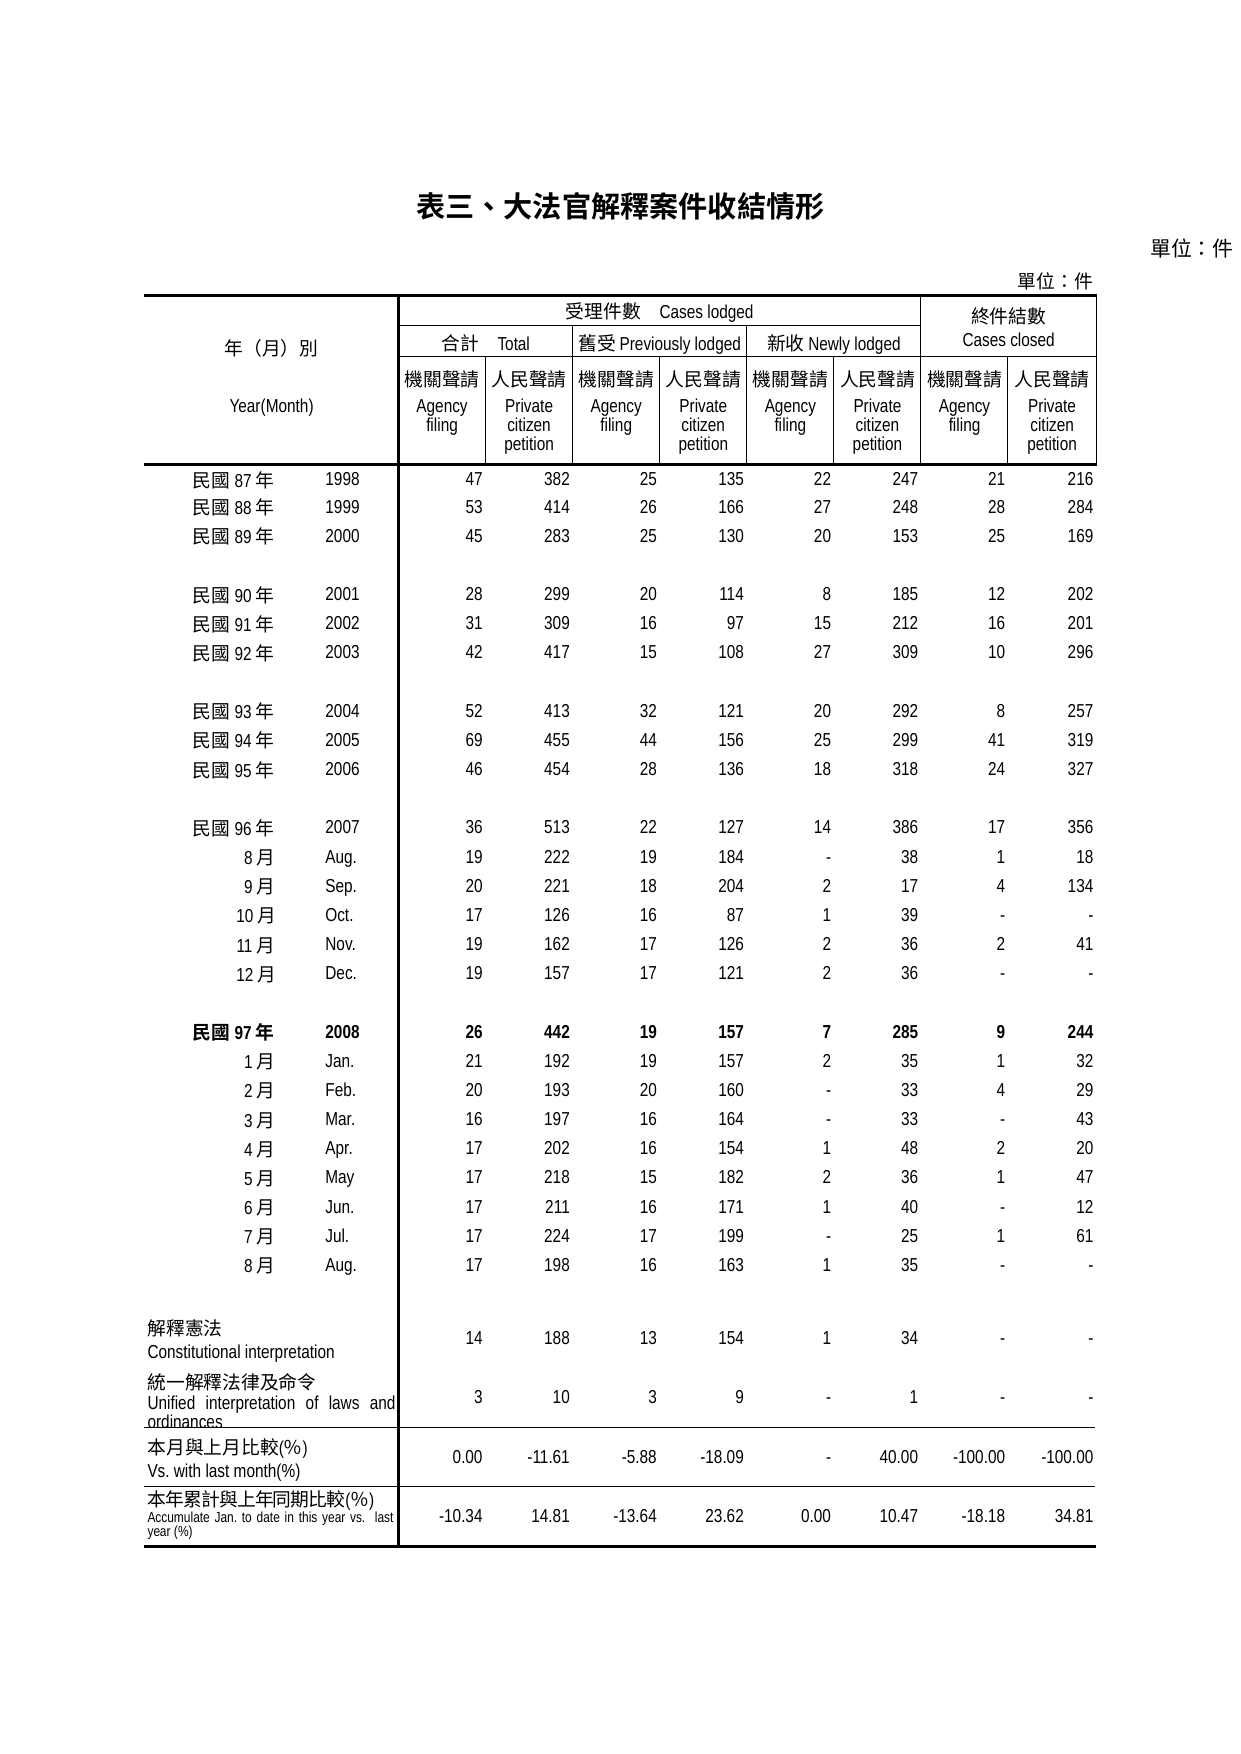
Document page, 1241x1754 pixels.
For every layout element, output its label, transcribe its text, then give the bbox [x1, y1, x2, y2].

table_cell 41 [921, 725, 1008, 754]
table_cell Jul. [322, 1221, 397, 1250]
table_cell 人民聲請 [1008, 357, 1096, 397]
table_cell 17 [400, 1250, 485, 1279]
table_cell 309 [485, 609, 572, 638]
table_cell - [747, 1075, 834, 1104]
table_cell 本年累計與上年同期比較(％) Accumulate Jan. to date in this year vs. last year (%) [144, 1487, 397, 1545]
table_cell 18 [1008, 842, 1096, 871]
table_cell 1 [921, 842, 1008, 871]
table_cell 4月 [144, 1134, 322, 1163]
table_cell 15 [573, 638, 659, 667]
table_cell 43 [1008, 1104, 1096, 1133]
table_cell [660, 988, 747, 1017]
table_cell [573, 988, 659, 1017]
table_header 受理件數 Cases lodged [400, 297, 920, 325]
table_cell - [921, 1192, 1008, 1221]
table_cell 14 [747, 813, 834, 842]
table_cell 31 [400, 609, 485, 638]
table_cell 20 [573, 579, 659, 608]
table_cell 285 [834, 1017, 921, 1046]
table_cell 0.00 [400, 1428, 485, 1486]
table_cell 23.62 [660, 1487, 747, 1545]
table_cell 39 [834, 900, 921, 929]
table_cell [400, 988, 485, 1017]
table_cell 機關聲請 [747, 357, 833, 397]
table_cell 16 [573, 1134, 659, 1163]
table_cell [322, 550, 397, 579]
table_cell 5月 [144, 1163, 322, 1192]
table_cell 16 [573, 900, 659, 929]
table_cell 民國 95年 [144, 754, 322, 783]
table_cell 201 [1008, 609, 1096, 638]
text [1150, 225, 1240, 232]
table_cell 202 [485, 1134, 572, 1163]
table_cell - [1008, 1368, 1096, 1427]
table_cell 199 [660, 1221, 747, 1250]
table_cell 2007 [322, 813, 397, 842]
table_cell - [1008, 1250, 1096, 1279]
table_cell 新收Newly lodged [747, 326, 920, 356]
table_cell 257 [1008, 696, 1096, 725]
table_cell Jun. [322, 1192, 397, 1221]
table_cell 7 [747, 1017, 834, 1046]
table_cell 40 [834, 1192, 921, 1221]
table_cell 20 [747, 521, 834, 550]
table_cell 1998 [322, 466, 397, 492]
table_cell [400, 667, 485, 696]
table_cell [747, 784, 834, 813]
table_cell 25 [573, 521, 659, 550]
table_cell 157 [660, 1046, 747, 1075]
table_cell 47 [400, 466, 485, 492]
table_cell 154 [660, 1134, 747, 1163]
table_cell 17 [400, 1192, 485, 1221]
table_cell 87 [660, 900, 747, 929]
table_cell [485, 550, 572, 579]
table_cell 318 [834, 754, 921, 783]
table_cell Mar. [322, 1104, 397, 1133]
table_cell 9 [921, 1017, 1008, 1046]
table_cell 17 [921, 813, 1008, 842]
table_cell 4 [921, 871, 1008, 900]
table_cell - [921, 959, 1008, 988]
table_cell [660, 784, 747, 813]
table_cell 17 [573, 959, 659, 988]
table_cell Sep. [322, 871, 397, 900]
table_cell 12 [921, 579, 1008, 608]
table_cell [747, 1279, 834, 1308]
table_cell [400, 550, 485, 579]
table_cell [485, 1279, 572, 1308]
table_cell 16 [573, 1104, 659, 1133]
table_cell Aug. [322, 1250, 397, 1279]
table_cell 26 [400, 1017, 485, 1046]
table_cell 224 [485, 1221, 572, 1250]
table_cell -5.88 [573, 1428, 659, 1486]
table_cell 222 [485, 842, 572, 871]
table_cell 163 [660, 1250, 747, 1279]
table_cell - [747, 842, 834, 871]
table_cell 299 [834, 725, 921, 754]
table_cell 193 [485, 1075, 572, 1104]
table_cell [834, 784, 921, 813]
table_cell 135 [660, 466, 747, 492]
table_cell [660, 1279, 747, 1308]
table_cell [322, 667, 397, 696]
table_cell 合計 Total [400, 326, 572, 356]
table_cell 32 [573, 696, 659, 725]
table_cell [144, 667, 322, 696]
table_cell 17 [400, 1163, 485, 1192]
table_cell 1 [921, 1221, 1008, 1250]
table_cell 2 [747, 929, 834, 958]
table_cell 舊受Previously lodged [573, 326, 746, 356]
table_cell -13.64 [573, 1487, 659, 1545]
table_cell [660, 550, 747, 579]
table_cell 42 [400, 638, 485, 667]
table_cell 8 [921, 696, 1008, 725]
table_cell 2 [747, 959, 834, 988]
table_cell 民國 91年 [144, 609, 322, 638]
table_cell Jan. [322, 1046, 397, 1075]
table_cell 13 [573, 1309, 659, 1368]
table_cell 35 [834, 1046, 921, 1075]
table_cell 8月 [144, 1250, 322, 1279]
table_cell [573, 1279, 659, 1308]
table_cell 18 [573, 871, 659, 900]
table_cell 2月 [144, 1075, 322, 1104]
table_cell [834, 988, 921, 1017]
table_cell 46 [400, 754, 485, 783]
table_cell 19 [400, 842, 485, 871]
table_cell 33 [834, 1104, 921, 1133]
table_cell -10.34 [400, 1487, 485, 1545]
table_cell 164 [660, 1104, 747, 1133]
table_cell Private citizen petition [486, 398, 572, 463]
table_cell 48 [834, 1134, 921, 1163]
table_cell [1008, 1279, 1096, 1308]
text [1150, 263, 1240, 273]
table_cell [1008, 784, 1096, 813]
table_cell 16 [573, 609, 659, 638]
table_cell [834, 1279, 921, 1308]
text 表三、大法官解釋案件收結情形 [148, 183, 1092, 225]
table_cell - [747, 1428, 834, 1486]
table_cell 20 [747, 696, 834, 725]
table_cell 36 [834, 929, 921, 958]
table_cell [921, 667, 1008, 696]
table_cell 20 [573, 1075, 659, 1104]
table_cell 16 [921, 609, 1008, 638]
table_cell 166 [660, 492, 747, 521]
table_cell 455 [485, 725, 572, 754]
table_cell - [1008, 959, 1096, 988]
table_cell 1 [834, 1368, 921, 1427]
table_cell [834, 550, 921, 579]
table_cell Aug. [322, 842, 397, 871]
table_cell 3 [573, 1368, 659, 1427]
table_cell 413 [485, 696, 572, 725]
table_cell [1008, 988, 1096, 1017]
table_cell 20 [1008, 1134, 1096, 1163]
table_cell 319 [1008, 725, 1096, 754]
table_cell 38 [834, 842, 921, 871]
table_cell 9月 [144, 871, 322, 900]
table_cell [400, 784, 485, 813]
table_cell 1999 [322, 492, 397, 521]
table_cell 157 [485, 959, 572, 988]
table_cell 61 [1008, 1221, 1096, 1250]
table_cell 民國 93年 [144, 696, 322, 725]
table_cell 414 [485, 492, 572, 521]
table_cell 24 [921, 754, 1008, 783]
table_cell 29 [1008, 1075, 1096, 1104]
table_cell 417 [485, 638, 572, 667]
table_cell 19 [573, 1017, 659, 1046]
table_cell 17 [573, 1221, 659, 1250]
table_cell [660, 667, 747, 696]
table_cell 21 [400, 1046, 485, 1075]
table_cell 22 [747, 466, 834, 492]
table_cell 218 [485, 1163, 572, 1192]
table_cell 216 [1008, 466, 1096, 492]
table_cell 34.81 [1008, 1486, 1096, 1545]
table_cell [485, 988, 572, 1017]
table_cell 1 [747, 1250, 834, 1279]
table_cell 327 [1008, 754, 1096, 783]
table_cell 28 [921, 492, 1008, 521]
table_cell 386 [834, 813, 921, 842]
table_cell 36 [834, 1163, 921, 1192]
table_cell 17 [400, 1221, 485, 1250]
table_cell 356 [1008, 813, 1096, 842]
table_cell 204 [660, 871, 747, 900]
table_cell 18 [747, 754, 834, 783]
table_cell [144, 550, 322, 579]
table_cell Agency filing [400, 398, 485, 463]
table_cell 1 [747, 1192, 834, 1221]
table_cell 221 [485, 871, 572, 900]
table_cell 36 [834, 959, 921, 988]
table_cell [322, 1279, 397, 1308]
table_cell 52 [400, 696, 485, 725]
table_cell [921, 550, 1008, 579]
table_cell 32 [1008, 1046, 1096, 1075]
table_cell 114 [660, 579, 747, 608]
table_cell -18.18 [921, 1487, 1008, 1545]
table_cell 47 [1008, 1163, 1096, 1192]
table_header 終件結數 Cases closed [921, 297, 1096, 356]
table_cell 244 [1008, 1017, 1096, 1046]
table_cell 2005 [322, 725, 397, 754]
table_cell 35 [834, 1250, 921, 1279]
table_cell 12 [1008, 1192, 1096, 1221]
table_cell 1 [747, 1309, 834, 1368]
table_cell 人民聲請 [834, 357, 920, 397]
table_cell 民國 94年 [144, 725, 322, 754]
table_cell 20 [400, 871, 485, 900]
table_cell Apr. [322, 1134, 397, 1163]
table_cell 1 [921, 1046, 1008, 1075]
table_cell 513 [485, 813, 572, 842]
table_cell 2001 [322, 579, 397, 608]
table_cell 36 [400, 813, 485, 842]
table_cell 10.47 [834, 1487, 921, 1545]
table_cell 民國 88年 [144, 492, 322, 521]
table_cell [485, 784, 572, 813]
table_cell [400, 1279, 485, 1308]
table_cell -100.00 [1008, 1427, 1096, 1486]
table_cell - [1008, 1309, 1096, 1368]
table_cell 28 [400, 579, 485, 608]
table_cell 解釋憲法 Constitutional interpretation [144, 1309, 397, 1368]
table_cell 16 [573, 1250, 659, 1279]
table_cell [921, 1279, 1008, 1308]
table_cell 9 [660, 1368, 747, 1427]
table_cell [144, 1279, 322, 1308]
table_cell 10月 [144, 900, 322, 929]
table_cell [144, 988, 322, 1017]
table_cell [747, 988, 834, 1017]
table_cell 25 [921, 521, 1008, 550]
table_cell 2003 [322, 638, 397, 667]
table_cell Nov. [322, 929, 397, 958]
table_cell 15 [573, 1163, 659, 1192]
table_cell 53 [400, 492, 485, 521]
table_cell 2 [921, 929, 1008, 958]
table_cell 19 [573, 842, 659, 871]
table_cell 14.81 [485, 1487, 572, 1545]
table_cell [485, 667, 572, 696]
table_cell -100.00 [921, 1428, 1008, 1486]
table_cell 69 [400, 725, 485, 754]
table_cell 130 [660, 521, 747, 550]
table_cell 41 [1008, 929, 1096, 958]
table_cell Dec. [322, 959, 397, 988]
table_cell 211 [485, 1192, 572, 1221]
table_cell -18.09 [660, 1428, 747, 1486]
table_cell 3 [400, 1368, 485, 1427]
table_cell 134 [1008, 871, 1096, 900]
table_cell 184 [660, 842, 747, 871]
table_cell 97 [660, 609, 747, 638]
table_cell 121 [660, 696, 747, 725]
table_cell Agency filing [747, 398, 833, 463]
table_cell 44 [573, 725, 659, 754]
table_cell 248 [834, 492, 921, 521]
table_cell 153 [834, 521, 921, 550]
table_cell 機關聲請 [573, 357, 659, 397]
table_cell 40.00 [834, 1428, 921, 1486]
table_cell 185 [834, 579, 921, 608]
text 單位：件 [1150, 232, 1240, 263]
table_cell 169 [1008, 521, 1096, 550]
table_cell Private citizen petition [660, 398, 746, 463]
table_cell 統一解釋法律及命令 Unified interpretation of laws and ordinances [144, 1368, 397, 1427]
table_cell 25 [747, 725, 834, 754]
table_cell 民國 90年 [144, 579, 322, 608]
table_cell 198 [485, 1250, 572, 1279]
table_cell 1 [747, 1134, 834, 1163]
table_cell 19 [400, 929, 485, 958]
table_cell 108 [660, 638, 747, 667]
table_cell 33 [834, 1075, 921, 1104]
table_cell 192 [485, 1046, 572, 1075]
table_cell 26 [573, 492, 659, 521]
table_cell 19 [573, 1046, 659, 1075]
table_cell 11月 [144, 929, 322, 958]
table_cell 157 [660, 1017, 747, 1046]
table_cell 機關聲請 [400, 357, 485, 397]
table_cell 8月 [144, 842, 322, 871]
table_cell 2004 [322, 696, 397, 725]
table_cell - [921, 900, 1008, 929]
table_cell 16 [400, 1104, 485, 1133]
table_cell [834, 667, 921, 696]
table_cell 民國 92年 [144, 638, 322, 667]
table_cell 126 [660, 929, 747, 958]
table_cell 1 [747, 900, 834, 929]
table_cell 2 [921, 1134, 1008, 1163]
table_cell [322, 784, 397, 813]
table_cell 2 [747, 1163, 834, 1192]
table_cell 136 [660, 754, 747, 783]
table_cell - [747, 1104, 834, 1133]
table_cell 188 [485, 1309, 572, 1368]
table_cell - [1008, 900, 1096, 929]
table_cell 21 [921, 466, 1008, 492]
table_cell 人民聲請 [660, 357, 746, 397]
table_cell 284 [1008, 492, 1096, 521]
table_cell [747, 550, 834, 579]
table_cell 126 [485, 900, 572, 929]
table_cell 本月與上月比較(％) Vs. with last month(%) [144, 1428, 397, 1486]
table_cell 454 [485, 754, 572, 783]
table_cell [322, 988, 397, 1017]
table_cell 27 [747, 638, 834, 667]
table_cell 382 [485, 466, 572, 492]
table_cell 1月 [144, 1046, 322, 1075]
table_cell - [747, 1368, 834, 1427]
table_cell Agency filing [921, 398, 1007, 463]
table_cell 156 [660, 725, 747, 754]
table_cell 121 [660, 959, 747, 988]
table_cell 292 [834, 696, 921, 725]
table_cell 2006 [322, 754, 397, 783]
table_cell [747, 667, 834, 696]
table_cell 160 [660, 1075, 747, 1104]
table_cell Feb. [322, 1075, 397, 1104]
table_cell 14 [400, 1309, 485, 1368]
table_cell 0.00 [747, 1487, 834, 1545]
table_cell 162 [485, 929, 572, 958]
table_cell 17 [573, 929, 659, 958]
table_cell 2 [747, 871, 834, 900]
table_cell 19 [400, 959, 485, 988]
table_cell 8 [747, 579, 834, 608]
table_cell 10 [921, 638, 1008, 667]
table_cell 6月 [144, 1192, 322, 1221]
table_cell [573, 667, 659, 696]
table_cell 3月 [144, 1104, 322, 1133]
table_cell 17 [834, 871, 921, 900]
text 單位：件 [148, 266, 1092, 293]
table_cell 人民聲請 [486, 357, 572, 397]
table_cell -11.61 [485, 1428, 572, 1486]
table_cell 2 [747, 1046, 834, 1075]
table_cell 27 [747, 492, 834, 521]
table_cell 127 [660, 813, 747, 842]
table_cell 25 [573, 466, 659, 492]
table_cell 154 [660, 1309, 747, 1368]
table_cell - [921, 1104, 1008, 1133]
table_cell 機關聲請 [921, 357, 1007, 397]
table_cell - [921, 1309, 1008, 1368]
table_cell 296 [1008, 638, 1096, 667]
table_cell 2008 [322, 1017, 397, 1046]
table_cell 2002 [322, 609, 397, 638]
table_cell 16 [573, 1192, 659, 1221]
table_cell [921, 988, 1008, 1017]
table_cell 民國 96年 [144, 813, 322, 842]
table_cell 25 [834, 1221, 921, 1250]
table_cell Private citizen petition [1008, 398, 1096, 463]
table_cell 20 [400, 1075, 485, 1104]
table_cell 4 [921, 1075, 1008, 1104]
table_cell 12月 [144, 959, 322, 988]
table_cell - [921, 1368, 1008, 1427]
table_cell [1008, 550, 1096, 579]
table_cell 309 [834, 638, 921, 667]
table_cell 202 [1008, 579, 1096, 608]
table_cell 171 [660, 1192, 747, 1221]
table_cell 2000 [322, 521, 397, 550]
table_cell 283 [485, 521, 572, 550]
table_cell [573, 550, 659, 579]
table_cell 442 [485, 1017, 572, 1046]
table_cell Year(Month) [144, 398, 397, 463]
table_cell [1008, 667, 1096, 696]
table_cell 民國 89年 [144, 521, 322, 550]
table_cell 182 [660, 1163, 747, 1192]
table_cell [921, 784, 1008, 813]
table_cell 34 [834, 1309, 921, 1368]
table_header 年（月）別 [144, 297, 397, 397]
table_cell Agency filing [573, 398, 659, 463]
table_cell 民國 97年 [144, 1017, 322, 1046]
table_cell - [747, 1221, 834, 1250]
table_cell 10 [485, 1368, 572, 1427]
table_cell [573, 784, 659, 813]
table_cell 28 [573, 754, 659, 783]
table_cell May [322, 1163, 397, 1192]
table_cell 247 [834, 466, 921, 492]
table_cell [144, 784, 322, 813]
table_cell 197 [485, 1104, 572, 1133]
table_cell 299 [485, 579, 572, 608]
table_cell Private citizen petition [834, 398, 920, 463]
table_cell 45 [400, 521, 485, 550]
table_cell - [921, 1250, 1008, 1279]
table_cell 17 [400, 900, 485, 929]
table_cell 22 [573, 813, 659, 842]
table_cell 7月 [144, 1221, 322, 1250]
table_cell 1 [921, 1163, 1008, 1192]
table_cell 民國 87年 [144, 466, 322, 492]
table_cell 212 [834, 609, 921, 638]
table_cell Oct. [322, 900, 397, 929]
table_cell 15 [747, 609, 834, 638]
table_cell 17 [400, 1134, 485, 1163]
